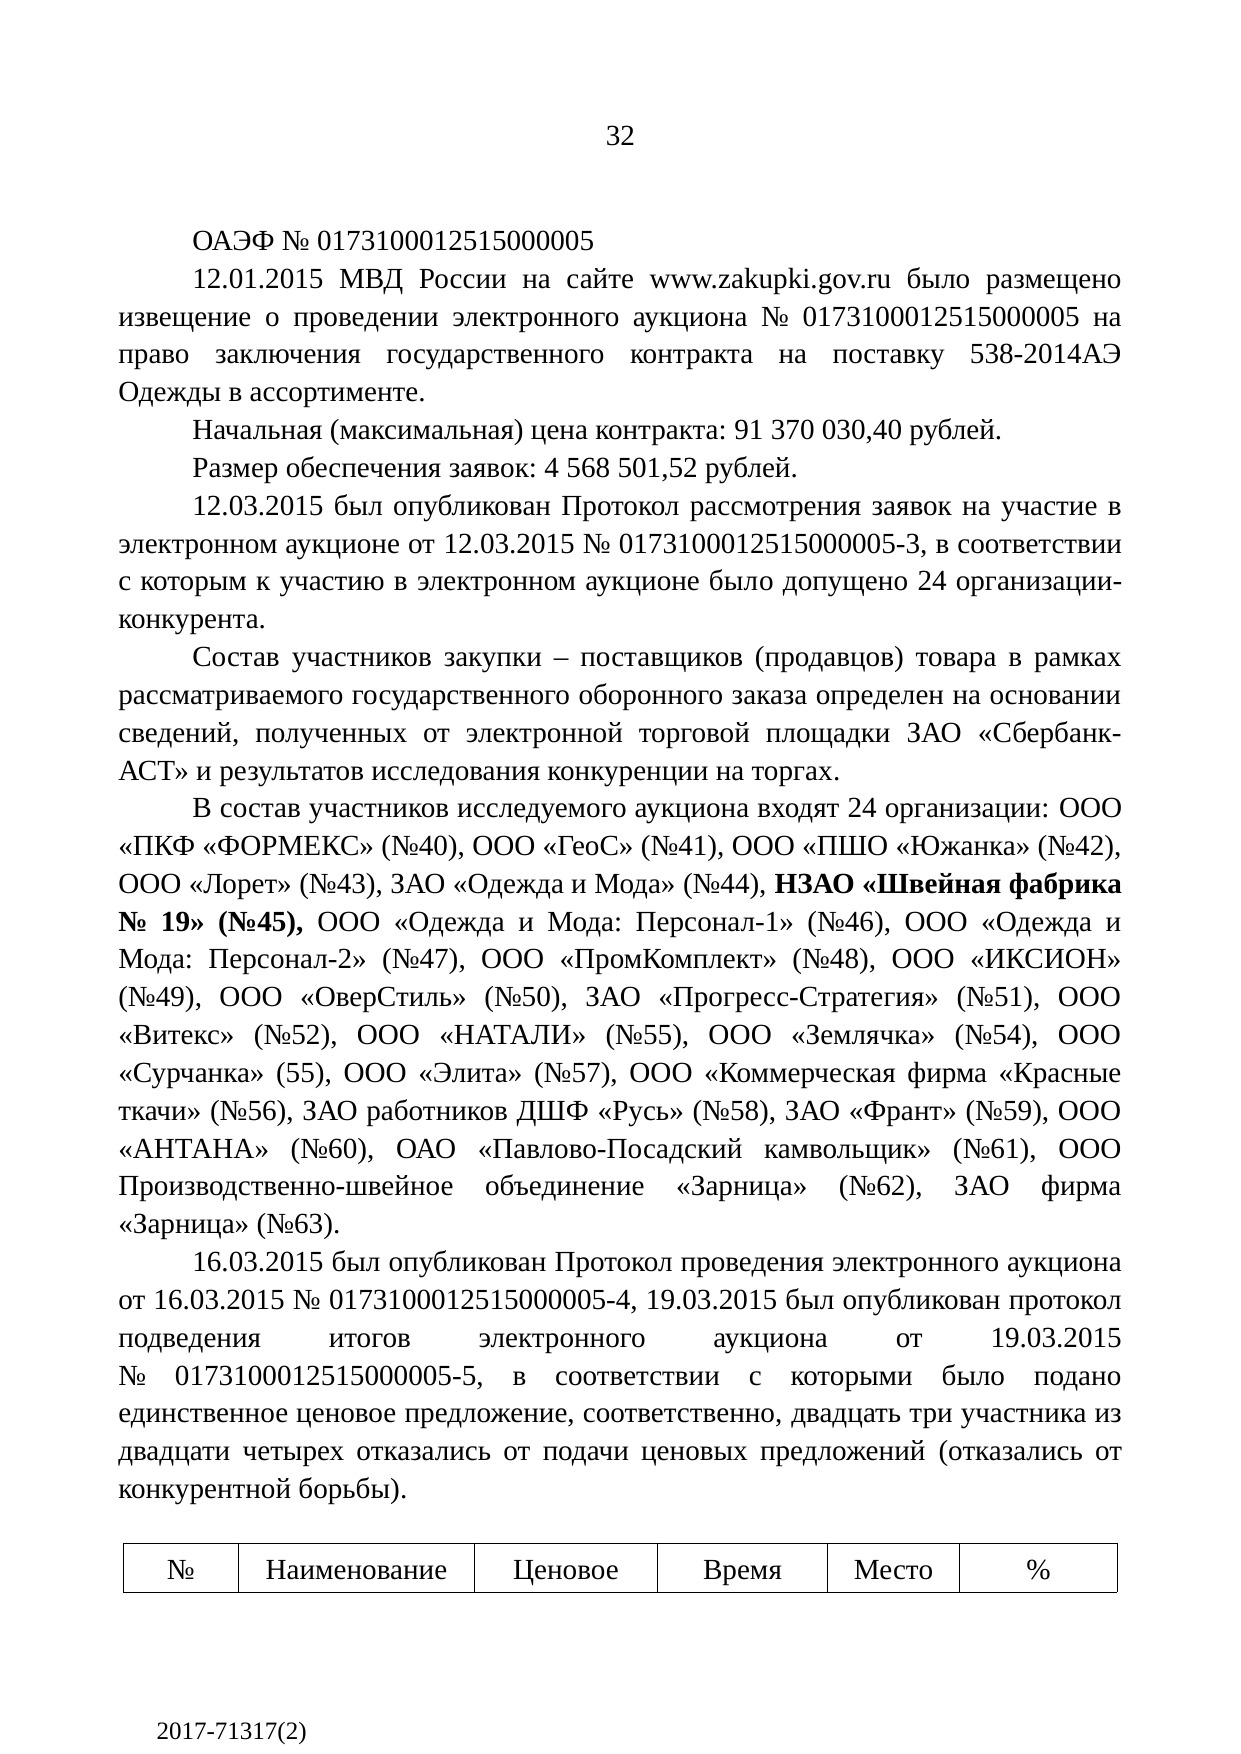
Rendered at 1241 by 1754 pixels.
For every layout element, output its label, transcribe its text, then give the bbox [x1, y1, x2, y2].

text В состав участников исследуемого аукциона входят 24 организации: ООО «ПКФ «ФОРМЕКС» (№40), ООО «ГеоС» (№41), ООО «ПШО «Южанка» (№42), ООО «Лорет» (№43), ЗАО «Одежда и Мода» (№44), НЗАО «Швейная фабрика № 19» (№45), ООО «Одежда и Мода: Персонал-1» (№46), ООО «Одежда и Мода: Персонал-2» (№47), ООО «ПромКомплект» (№48), ООО «ИКСИОН» (№49), ООО «ОверСтиль» (№50), ЗАО «Прогресс-Стратегия» (№51), ООО «Витекс» (№52), ООО «НАТАЛИ» (№55), ООО «Землячка» (№54), ООО «Сурчанка» (55), ООО «Элита» (№57), ООО «Коммерческая фирма «Красные ткачи» (№56), ЗАО работников ДШФ «Русь» (№58), ЗАО «Франт» (№59), ООО «АНТАНА» (№60), ОАО «Павлово-Посадский камвольщик» (№61), ООО Производственно-швейное объединение «Зарница» (№62), ЗАО фирма «Зарница» (№63). [118, 786, 1122, 1240]
text Размер обеспечения заявок: 4 568 501,52 рублей. [118, 446, 1122, 484]
table_header Ценовое [475, 1544, 657, 1592]
table_header Наименование [239, 1544, 474, 1592]
table_header № [124, 1544, 238, 1592]
text Состав участников закупки – поставщиков (продавцов) товара в рамках рассматриваемого государственного оборонного заказа определен на основании сведений, полученных от электронной торговой площадки ЗАО «Сбербанк-АСТ» и результатов исследования конкуренции на торгах. [118, 635, 1122, 786]
text ОАЭФ № 0173100012515000005 [118, 219, 1122, 257]
table_header Время [658, 1544, 827, 1592]
table_header Место [828, 1544, 959, 1592]
text Начальная (максимальная) цена контракта: 91 370 030,40 рублей. [118, 408, 1122, 446]
text 12.01.2015 МВД России на сайте www.zakupki.gov.ru было размещено извещение о проведении электронного аукциона № 0173100012515000005 на право заключения государственного контракта на поставку 538-2014АЭ Одежды в ассортименте. [118, 257, 1122, 408]
table_header % [960, 1544, 1117, 1592]
text 16.03.2015 был опубликован Протокол проведения электронного аукциона от 16.03.2015 № 0173100012515000005-4, 19.03.2015 был опубликован протокол подведения итогов электронного аукциона от 19.03.2015 № 0173100012515000005-5, в соответствии с которыми было подано единственное ценовое предложение, соответственно, двадцать три участника из двадцати четырех отказались от подачи ценовых предложений (отказались от конкурентной борьбы). [118, 1240, 1122, 1504]
text 12.03.2015 был опубликован Протокол рассмотрения заявок на участие в электронном аукционе от 12.03.2015 № 0173100012515000005-3, в соответствии с которым к участию в электронном аукционе было допущено 24 организации-конкурента. [118, 484, 1122, 635]
